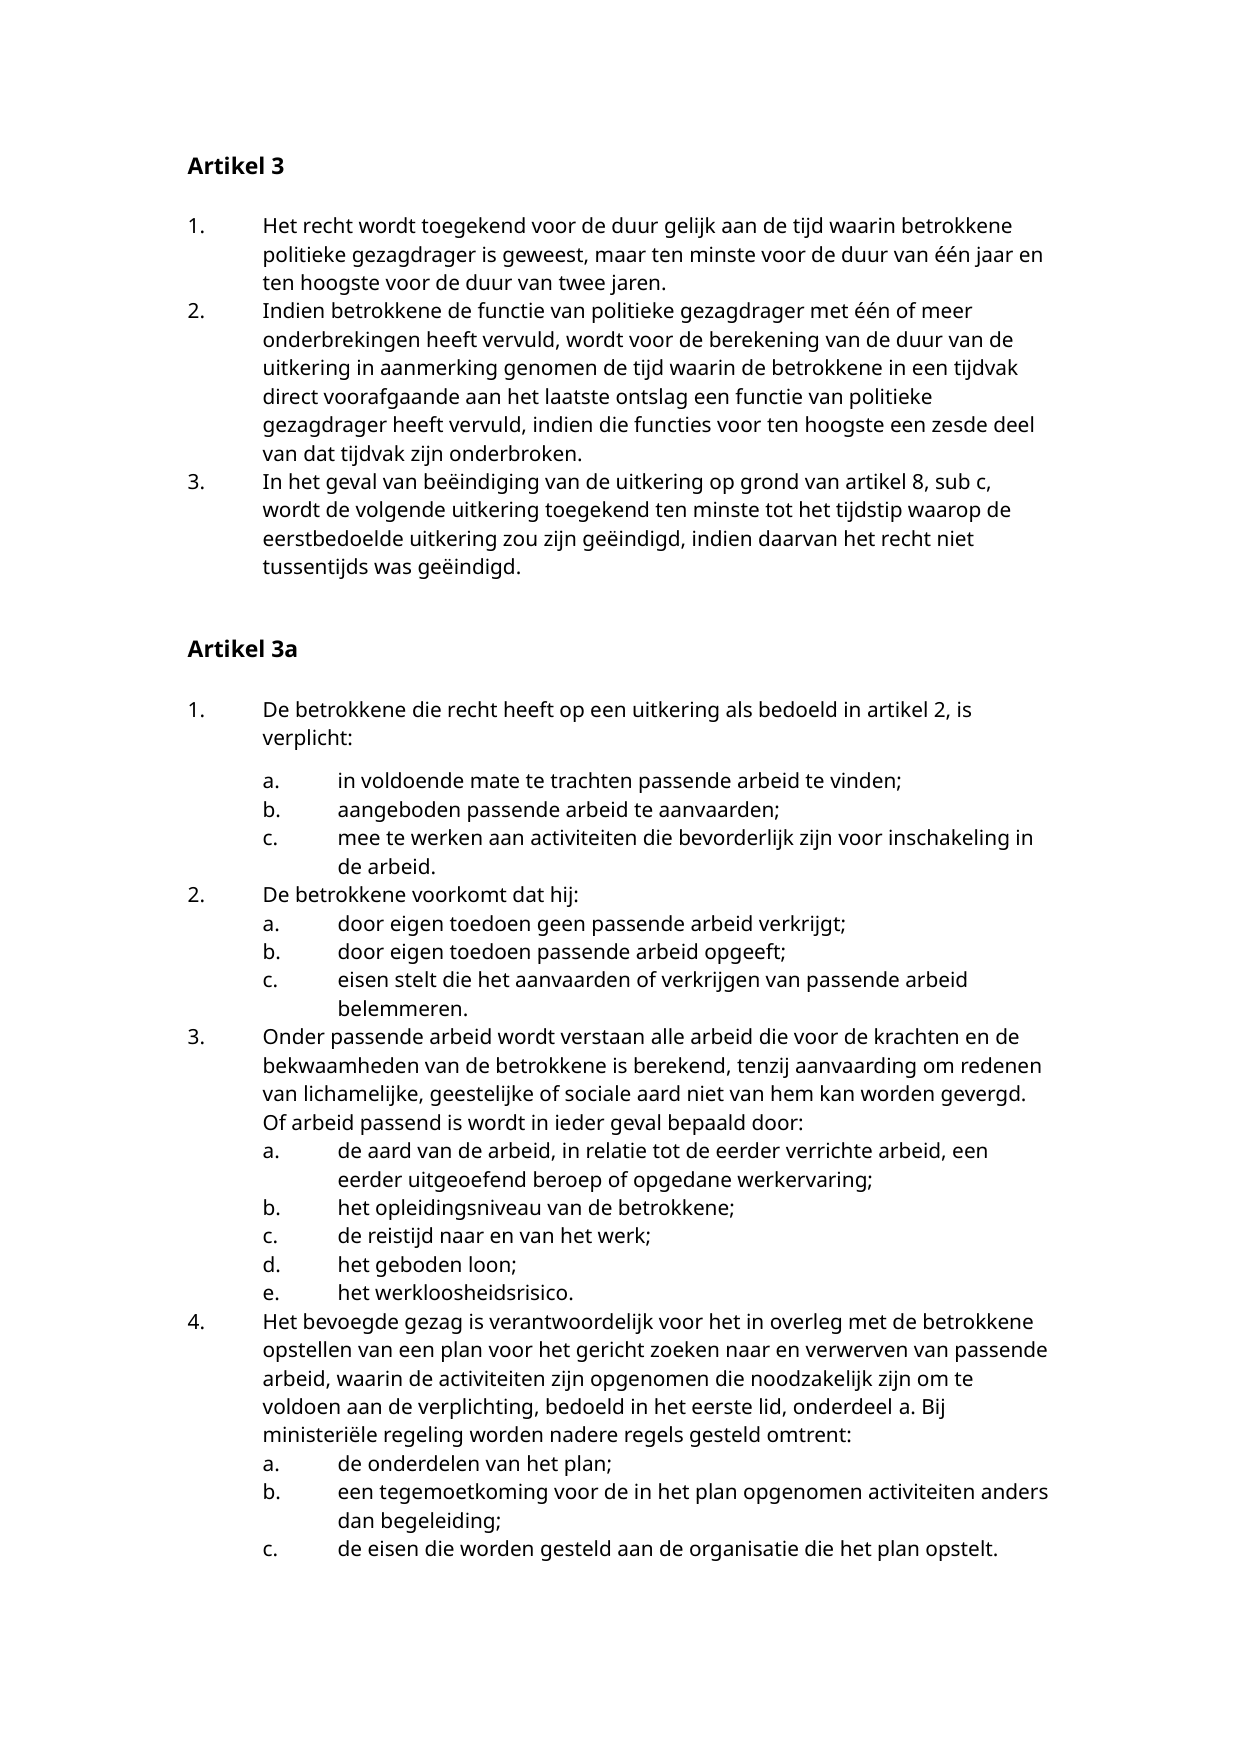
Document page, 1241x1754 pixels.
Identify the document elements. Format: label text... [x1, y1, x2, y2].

list het werkloosheidsrisico. [262, 1278, 1053, 1307]
list aangeboden passende arbeid te aanvaarden; [262, 795, 1053, 823]
list Onder passende arbeid wordt verstaan alle arbeid die voor de krachten en de bekwaamheden van de betrokkene is berekend, tenzij aanvaarding om redenen van lichamelijke, geestelijke of sociale aard niet van hem kan worden gevergd. Of arbeid passend is wordt in ieder geval bepaald door: [187, 1022, 1053, 1136]
list het geboden loon; [262, 1250, 1053, 1278]
list eisen stelt die het aanvaarden of verkrijgen van passende arbeid belemmeren. [262, 966, 1053, 1022]
subtitle Artikel 3a [187, 633, 1053, 665]
list De betrokkene voorkomt dat hij: [187, 880, 1053, 909]
list Het bevoegde gezag is verantwoordelijk voor het in overleg met de betrokkene opstellen van een plan voor het gericht zoeken naar en verwerven van passende arbeid, waarin de activiteiten zijn opgenomen die noodzakelijk zijn om te voldoen aan de verplichting, bedoeld in het eerste lid, onderdeel a. Bij ministeriële regeling worden nadere regels gesteld omtrent: [187, 1307, 1053, 1449]
list De betrokkene die recht heeft op een uitkering als bedoeld in artikel 2, is verplicht: [187, 695, 1053, 752]
list In het geval van beëindiging van de uitkering op grond van artikel 8, sub c, wordt de volgende uitkering toegekend ten minste tot het tijdstip waarop de eerstbedoelde uitkering zou zijn geëindigd, indien daarvan het recht niet tussentijds was geëindigd. [187, 467, 1053, 581]
list mee te werken aan activiteiten die bevorderlijk zijn voor inschakeling in de arbeid. [262, 823, 1053, 880]
list Indien betrokkene de functie van politieke gezagdrager met één of meer onderbrekingen heeft vervuld, wordt voor de berekening van de duur van de uitkering in aanmerking genomen de tijd waarin de betrokkene in een tijdvak direct voorafgaande aan het laatste ontslag een functie van politieke gezagdrager heeft vervuld, indien die functies voor ten hoogste een zesde deel van dat tijdvak zijn onderbroken. [187, 297, 1053, 467]
list in voldoende mate te trachten passende arbeid te vinden; [262, 767, 1053, 795]
list een tegemoetkoming voor de in het plan opgenomen activiteiten anders dan begeleiding; [262, 1477, 1053, 1534]
list Het recht wordt toegekend voor de duur gelijk aan de tijd waarin betrokkene politieke gezagdrager is geweest, maar ten minste voor de duur van één jaar en ten hoogste voor de duur van twee jaren. [187, 211, 1053, 297]
subtitle Artikel 3 [187, 150, 1053, 181]
list de eisen die worden gesteld aan de organisatie die het plan opstelt. [262, 1534, 1053, 1563]
list de aard van de arbeid, in relatie tot de eerder verrichte arbeid, een eerder uitgeoefend beroep of opgedane werkervaring; [262, 1136, 1053, 1193]
list de reistijd naar en van het werk; [262, 1222, 1053, 1250]
list door eigen toedoen geen passende arbeid verkrijgt; [262, 909, 1053, 937]
list het opleidingsniveau van de betrokkene; [262, 1193, 1053, 1222]
list door eigen toedoen passende arbeid opgeeft; [262, 937, 1053, 966]
list de onderdelen van het plan; [262, 1449, 1053, 1477]
